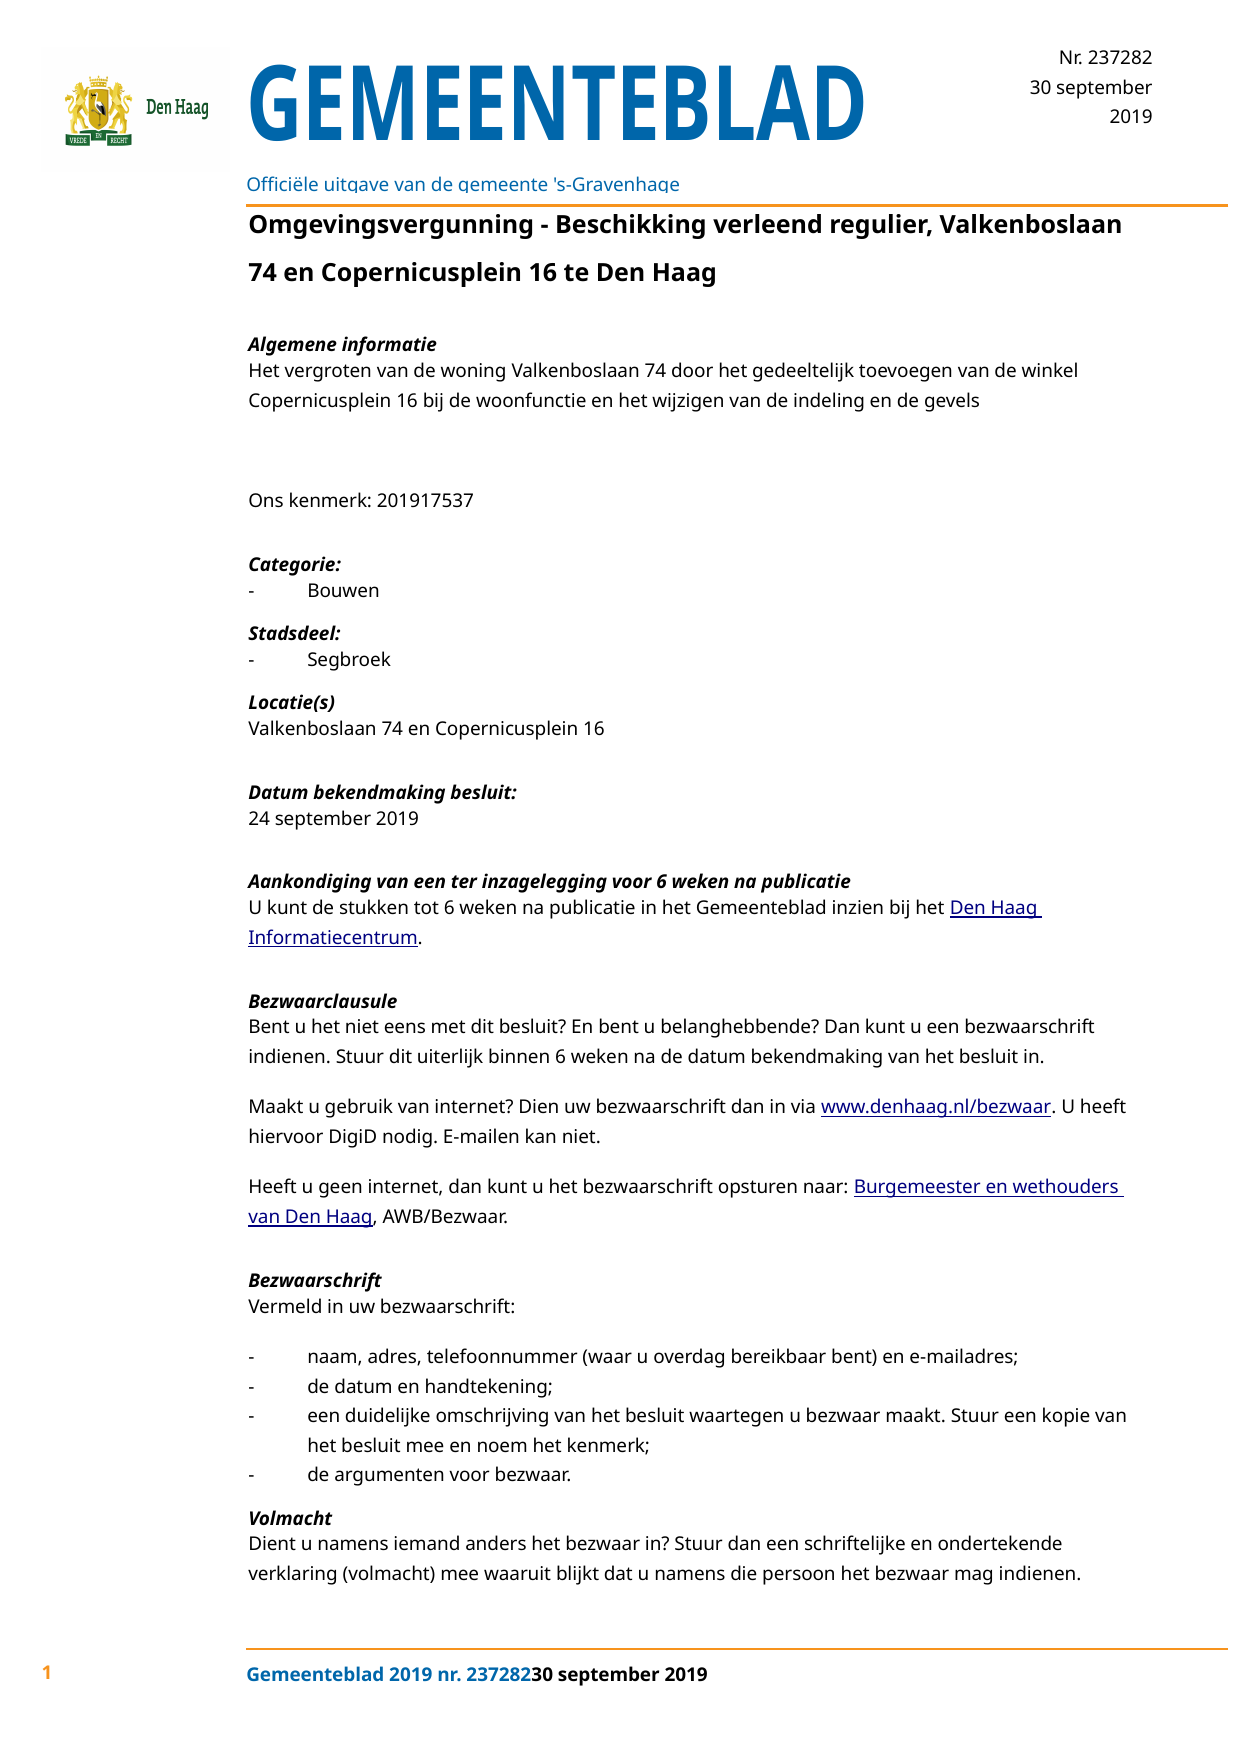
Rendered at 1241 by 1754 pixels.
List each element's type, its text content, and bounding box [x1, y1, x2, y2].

text Aankondiging van een ter inzagelegging voor 6 weken na publicatie [248, 869, 1152, 894]
text 24 september 2019 [248, 805, 1152, 830]
text Ons kenmerk: 201917537 [248, 488, 1152, 513]
list de argumenten voor bezwaar. [248, 1462, 1152, 1487]
list Segbroek [248, 646, 1152, 672]
text Het vergroten van de woning Valkenboslaan 74 door het gedeeltelijk toevoegen van de winkel Copernicusplein 16 bij de woonfunctie en het wijzigen van de indeling en de gevels [248, 357, 1152, 412]
list de datum en handtekening; [248, 1373, 1152, 1399]
text Bent u het niet eens met dit besluit? En bent u belanghebbende? Dan kunt u een bezwaarschrift indienen. Stuur dit uiterlijk binnen 6 weken na de datum bekendmaking van het besluit in. [248, 1014, 1152, 1069]
text Valkenboslaan 74 en Copernicusplein 16 [248, 715, 1152, 741]
text Stadsdeel: [248, 620, 1152, 646]
text Dient u namens iemand anders het bezwaar in? Stuur dan een schriftelijke en ondertekende verklaring (volmacht) mee waaruit blijkt dat u namens die persoon het bezwaar mag indienen. [248, 1531, 1152, 1586]
text Maakt u gebruik van internet? Dien uw bezwaarschrift dan in via www.denhaag.nl/bezwaar. U heeft hiervoor DigiD nodig. E-mailen kan niet. [248, 1094, 1152, 1149]
list naam, adres, telefoonnummer (waar u overdag bereikbaar bent) en e-mailadres; [248, 1343, 1152, 1369]
text Datum bekendmaking besluit: [248, 779, 1152, 805]
text Heeft u geen internet, dan kunt u het bezwaarschrift opsturen naar: Burgemeester en wethouders van Den Haag, AWB/Bezwaar. [248, 1174, 1152, 1229]
text Bezwaarclausule [248, 988, 1152, 1014]
text Volmacht [248, 1505, 1152, 1531]
text U kunt de stukken tot 6 weken na publicatie in het Gemeenteblad inzien bij het Den Haag Informatiecentrum. [248, 894, 1152, 950]
text Omgevingsvergunning - Beschikking verleend regulier, Valkenboslaan 74 en Copernicusplein 16 te Den Haag [248, 207, 1152, 288]
list een duidelijke omschrijving van het besluit waartegen u bezwaar maakt. Stuur een kopie van het besluit mee en noem het kenmerk; [248, 1402, 1152, 1458]
list Bouwen [248, 577, 1152, 603]
text Locatie(s) [248, 689, 1152, 715]
text Bezwaarschrift [248, 1267, 1152, 1293]
text Algemene informatie [248, 331, 1152, 357]
picture [41, 47, 231, 172]
text Categorie: [248, 552, 1152, 577]
text Vermeld in uw bezwaarschrift: [248, 1293, 1152, 1319]
